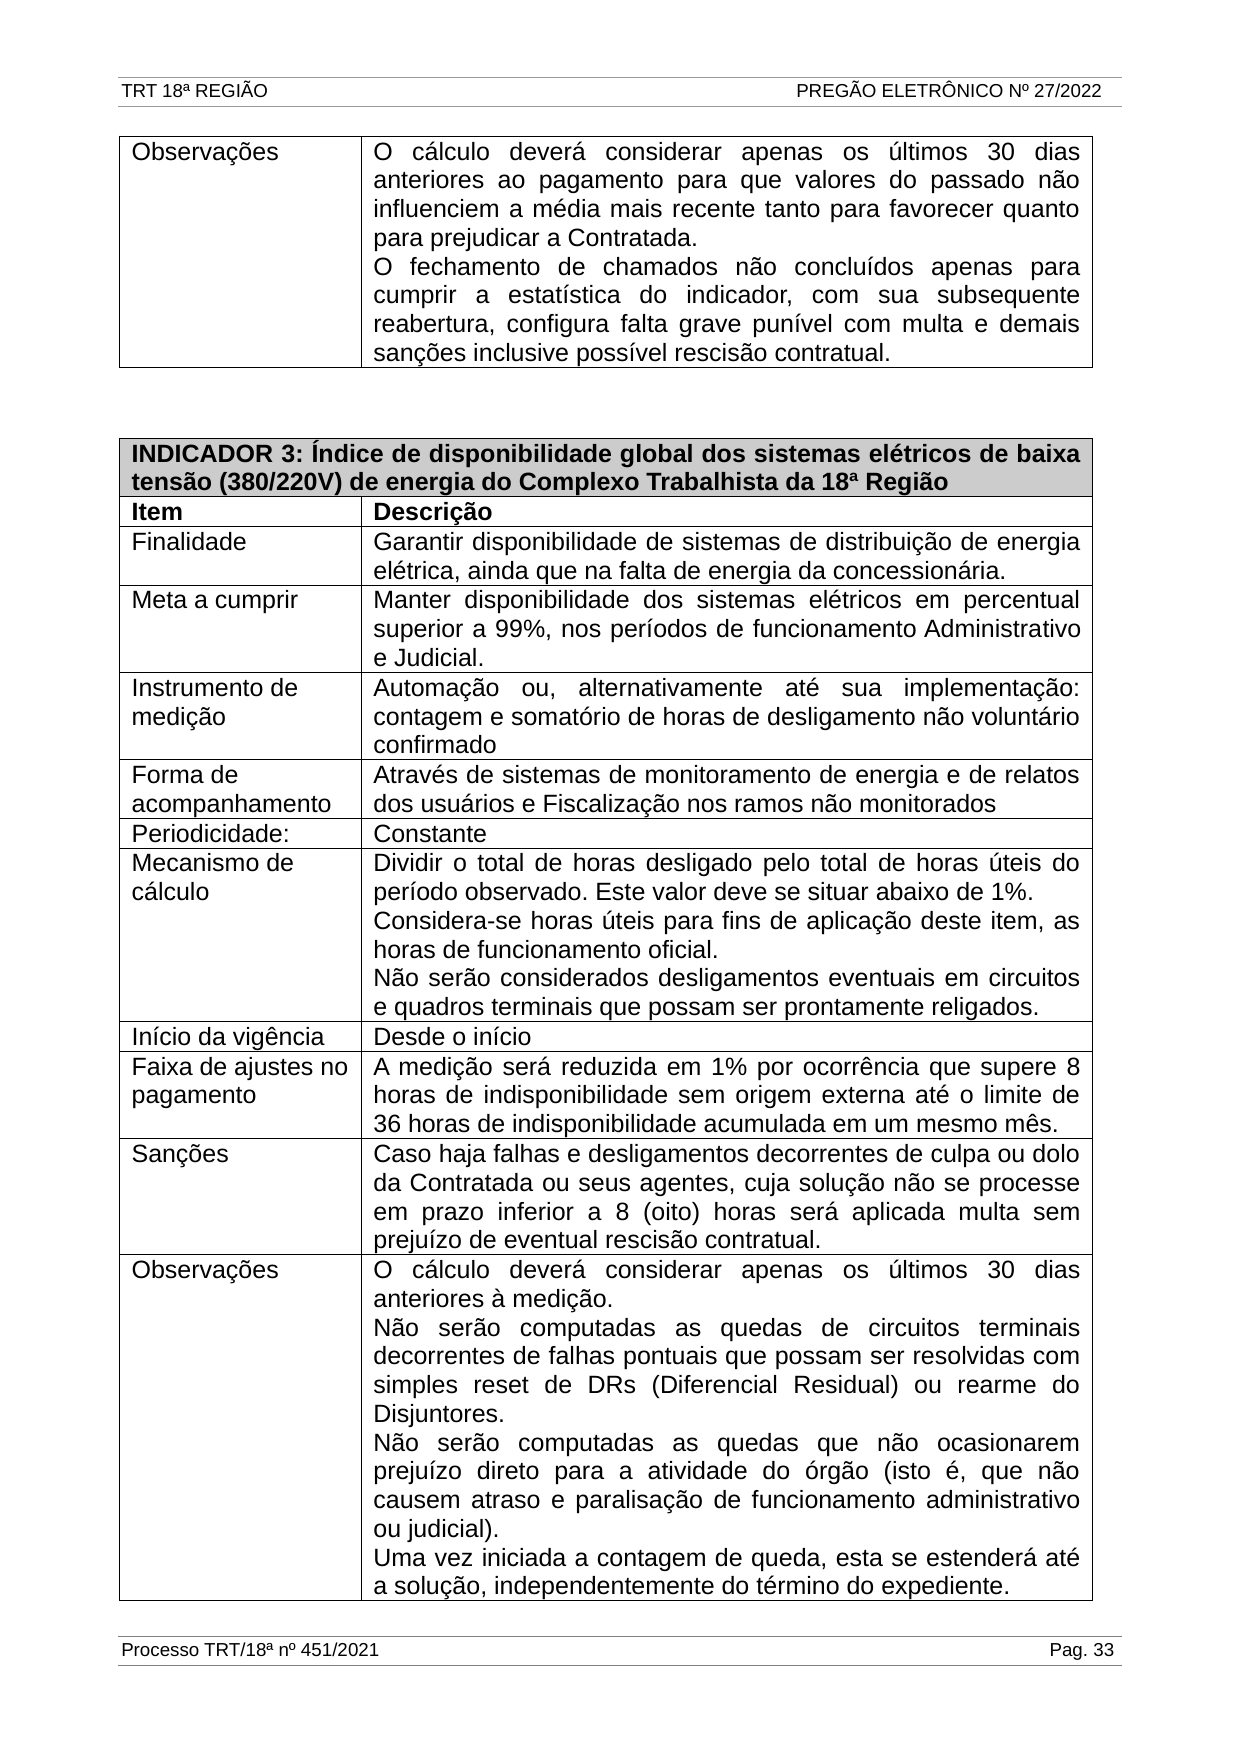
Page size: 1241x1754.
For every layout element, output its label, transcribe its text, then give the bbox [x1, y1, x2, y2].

table_cell Finalidade [120, 527, 361, 584]
table_cell Desde o início [362, 1022, 1092, 1051]
table_cell Observações [120, 1255, 361, 1600]
table_cell Instrumento de medição [120, 673, 361, 759]
table_cell Através de sistemas de monitoramento de energia e de relatos dos usuários e Fiscalização nos ramos não monitorados [362, 760, 1092, 818]
table_cell A medição será reduzida em 1% por ocorrência que supere 8 horas de indisponibilidade sem origem externa até o limite de 36 horas de indisponibilidade acumulada em um mesmo mês. [362, 1052, 1092, 1138]
table_cell Forma de acompanhamento [120, 760, 361, 818]
table_cell Sanções [120, 1139, 361, 1254]
table_cell O cálculo deverá considerar apenas os últimos 30 dias anteriores à medição. Não serão computadas as quedas de circuitos terminais decorrentes de falhas pontuais que possam ser resolvidas com simples reset de DRs (Diferencial Residual) ou rearme do Disjuntores. Não serão computadas as quedas que não ocasionarem prejuízo direto para a atividade do órgão (isto é, que não causem atraso e paralisação de funcionamento administrativo ou judicial). Uma vez iniciada a contagem de queda, esta se estenderá até a solução, independentemente do término do expediente. [362, 1255, 1092, 1600]
table_cell Garantir disponibilidade de sistemas de distribuição de energia elétrica, ainda que na falta de energia da concessionária. [362, 527, 1092, 584]
table_cell Descrição [362, 497, 1092, 526]
table_header INDICADOR 3: Índice de disponibilidade global dos sistemas elétricos de baixa tensão (380/220V) de energia do Complexo Trabalhista da 18ª Região [120, 439, 1092, 496]
table_cell Item [120, 497, 361, 526]
table_cell O cálculo deverá considerar apenas os últimos 30 dias anteriores ao pagamento para que valores do passado não influenciem a média mais recente tanto para favorecer quanto para prejudicar a Contratada. O fechamento de chamados não concluídos apenas para cumprir a estatística do indicador, com sua subsequente reabertura, configura falta grave punível com multa e demais sanções inclusive possível rescisão contratual. [362, 137, 1092, 367]
table_cell Dividir o total de horas desligado pelo total de horas úteis do período observado. Este valor deve se situar abaixo de 1%. Considera-se horas úteis para fins de aplicação deste item, as horas de funcionamento oficial. Não serão considerados desligamentos eventuais em circuitos e quadros terminais que possam ser prontamente religados. [362, 849, 1092, 1021]
table_cell Periodicidade: [120, 819, 361, 847]
table_cell Faixa de ajustes no pagamento [120, 1052, 361, 1138]
table_cell Automação ou, alternativamente até sua implementação: contagem e somatório de horas de desligamento não voluntário confirmado [362, 673, 1092, 759]
table_cell Mecanismo de cálculo [120, 849, 361, 1021]
table_cell Caso haja falhas e desligamentos decorrentes de culpa ou dolo da Contratada ou seus agentes, cuja solução não se processe em prazo inferior a 8 (oito) horas será aplicada multa sem prejuízo de eventual rescisão contratual. [362, 1139, 1092, 1254]
table_cell Início da vigência [120, 1022, 361, 1051]
table_cell Constante [362, 819, 1092, 847]
table_cell Observações [120, 137, 361, 367]
table_cell Manter disponibilidade dos sistemas elétricos em percentual superior a 99%, nos períodos de funcionamento Administrativo e Judicial. [362, 586, 1092, 672]
table_cell Meta a cumprir [120, 586, 361, 672]
